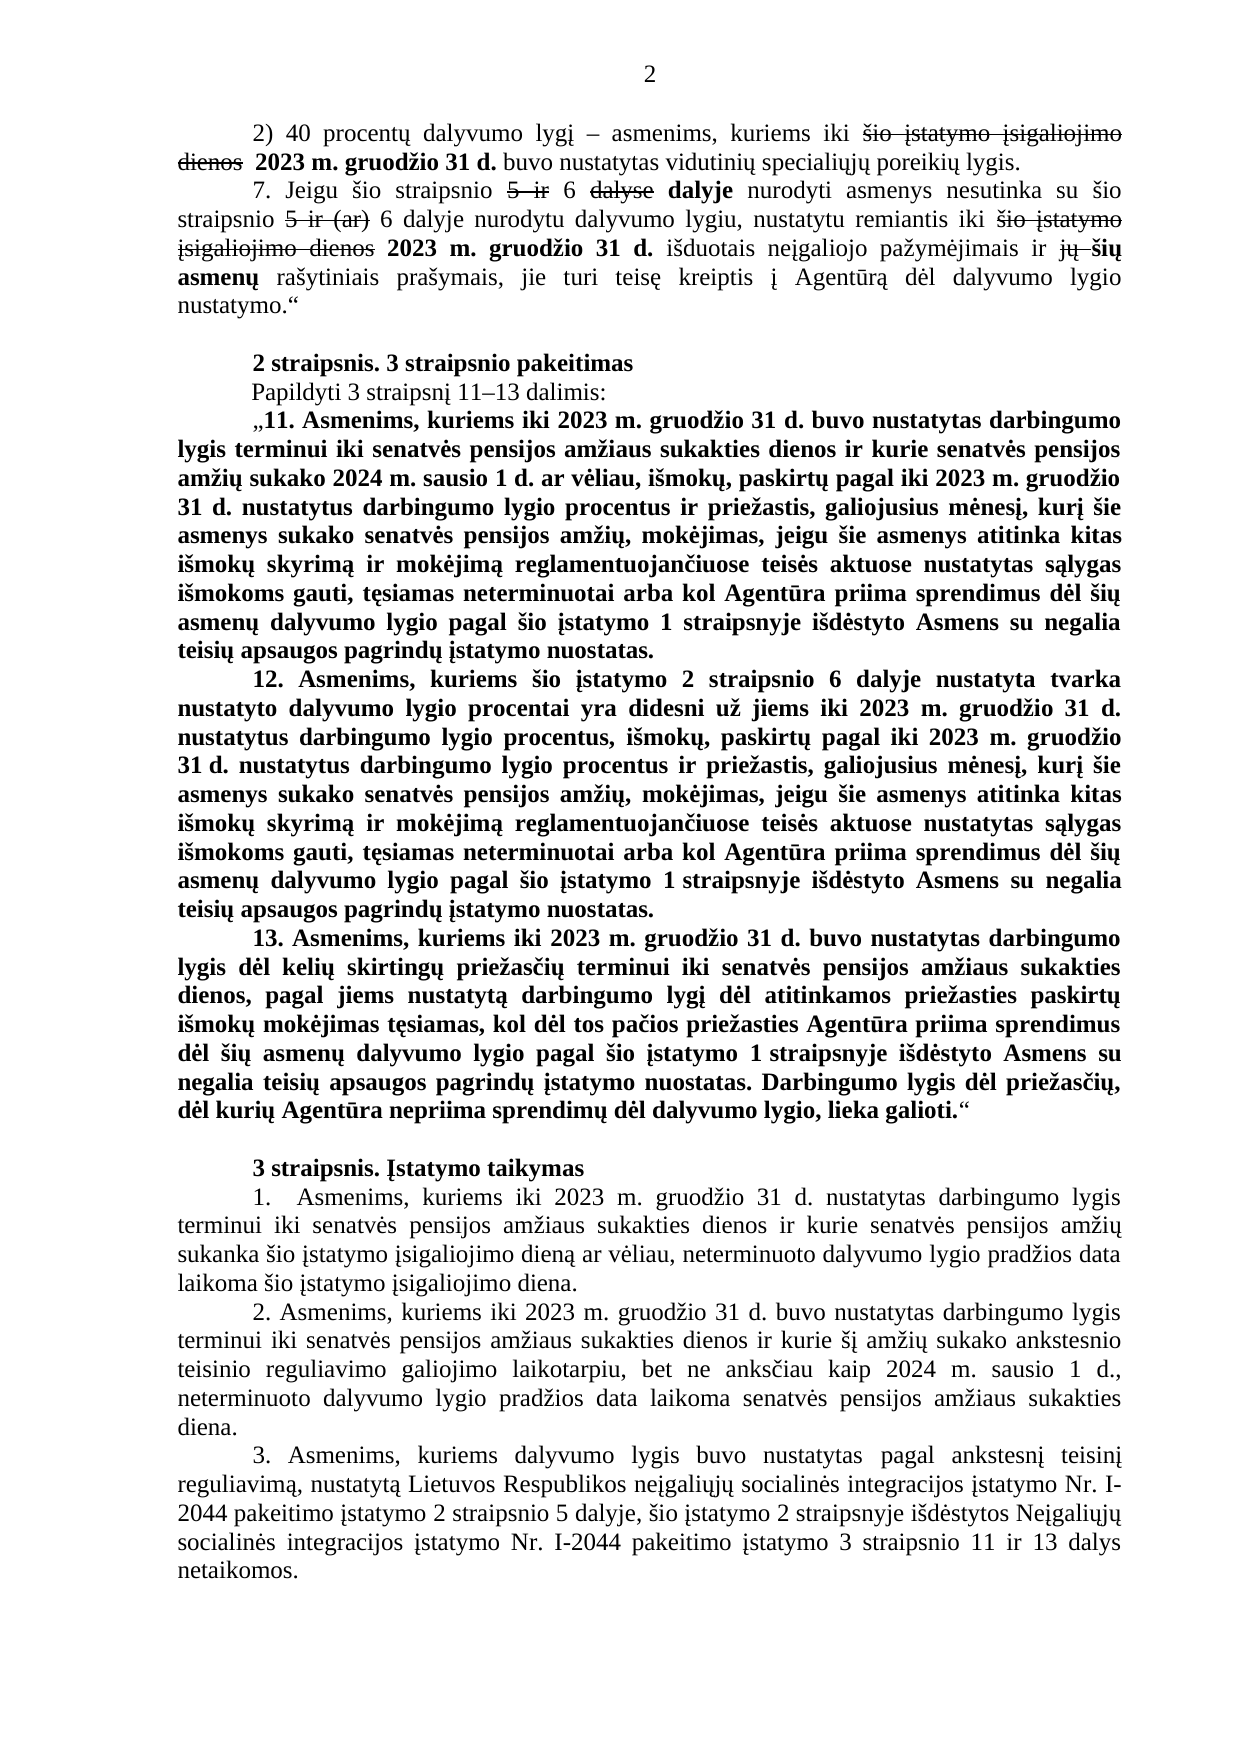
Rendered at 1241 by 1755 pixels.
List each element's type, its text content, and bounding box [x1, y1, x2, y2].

text 3. Asmenims, kuriems dalyvumo lygis buvo nustatytas pagal ankstesnį teisinį reguliavimą, nustatytą Lietuvos Respublikos neįgaliųjų socialinės integracijos įstatymo Nr. I-2044 pakeitimo įstatymo 2 straipsnio 5 dalyje, šio įstatymo 2 straipsnyje išdėstytos Neįgaliųjų socialinės integracijos įstatymo Nr. I-2044 pakeitimo įstatymo 3 straipsnio 11 ir 13 dalys netaikomos. [177, 1441, 1122, 1584]
text Papildyti 3 straipsnį 11–13 dalimis: [177, 377, 1122, 406]
text 13. Asmenims, kuriems iki 2023 m. gruodžio 31 d. buvo nustatytas darbingumo lygis dėl kelių skirtingų priežasčių terminui iki senatvės pensijos amžiaus sukakties dienos, pagal jiems nustatytą darbingumo lygį dėl atitinkamos priežasties paskirtų išmokų mokėjimas tęsiamas, kol dėl tos pačios priežasties Agentūra priima sprendimus dėl šių asmenų dalyvumo lygio pagal šio įstatymo 1 straipsnyje išdėstyto Asmens su negalia teisių apsaugos pagrindų įstatymo nuostatas. Darbingumo lygis dėl priežasčių, dėl kurių Agentūra nepriima sprendimų dėl dalyvumo lygio, lieka galioti.“ [177, 923, 1122, 1124]
text 2. Asmenims, kuriems iki 2023 m. gruodžio 31 d. buvo nustatytas darbingumo lygis terminui iki senatvės pensijos amžiaus sukakties dienos ir kurie šį amžių sukako ankstesnio teisinio reguliavimo galiojimo laikotarpiu, bet ne anksčiau kaip 2024 m. sausio 1 d., neterminuoto dalyvumo lygio pradžios data laikoma senatvės pensijos amžiaus sukakties diena. [177, 1297, 1122, 1441]
text 3 straipsnis. Įstatymo taikymas [177, 1153, 1122, 1182]
text 7. Jeigu šio straipsnio 5 ir 6 dalyse dalyje nurodyti asmenys nesutinka su šio straipsnio 5 ir (ar) 6 dalyje nurodytu dalyvumo lygiu, nustatytu remiantis iki šio įstatymo įsigaliojimo dienos 2023 m. gruodžio 31 d. išduotais neįgaliojo pažymėjimais ir jų šių asmenų rašytiniais prašymais, jie turi teisę kreiptis į Agentūrą dėl dalyvumo lygio nustatymo.“ [177, 176, 1122, 319]
text 2 straipsnis. 3 straipsnio pakeitimas [177, 348, 1122, 377]
text 2) 40 procentų dalyvumo lygį – asmenims, kuriems iki šio įstatymo įsigaliojimo dienos 2023 m. gruodžio 31 d. buvo nustatytas vidutinių specialiųjų poreikių lygis. [177, 118, 1122, 176]
text 1. Asmenims, kuriems iki 2023 m. gruodžio 31 d. nustatytas darbingumo lygis terminui iki senatvės pensijos amžiaus sukakties dienos ir kurie senatvės pensijos amžių sukanka šio įstatymo įsigaliojimo dieną ar vėliau, neterminuoto dalyvumo lygio pradžios data laikoma šio įstatymo įsigaliojimo diena. [177, 1182, 1122, 1297]
text 12. Asmenims, kuriems šio įstatymo 2 straipsnio 6 dalyje nustatyta tvarka nustatyto dalyvumo lygio procentai yra didesni už jiems iki 2023 m. gruodžio 31 d. nustatytus darbingumo lygio procentus, išmokų, paskirtų pagal iki 2023 m. gruodžio 31 d. nustatytus darbingumo lygio procentus ir priežastis, galiojusius mėnesį, kurį šie asmenys sukako senatvės pensijos amžių, mokėjimas, jeigu šie asmenys atitinka kitas išmokų skyrimą ir mokėjimą reglamentuojančiuose teisės aktuose nustatytas sąlygas išmokoms gauti, tęsiamas neterminuotai arba kol Agentūra priima sprendimus dėl šių asmenų dalyvumo lygio pagal šio įstatymo 1 straipsnyje išdėstyto Asmens su negalia teisių apsaugos pagrindų įstatymo nuostatas. [177, 664, 1122, 923]
text „11. Asmenims, kuriems iki 2023 m. gruodžio 31 d. buvo nustatytas darbingumo lygis terminui iki senatvės pensijos amžiaus sukakties dienos ir kurie senatvės pensijos amžių sukako 2024 m. sausio 1 d. ar vėliau, išmokų, paskirtų pagal iki 2023 m. gruodžio 31 d. nustatytus darbingumo lygio procentus ir priežastis, galiojusius mėnesį, kurį šie asmenys sukako senatvės pensijos amžių, mokėjimas, jeigu šie asmenys atitinka kitas išmokų skyrimą ir mokėjimą reglamentuojančiuose teisės aktuose nustatytas sąlygas išmokoms gauti, tęsiamas neterminuotai arba kol Agentūra priima sprendimus dėl šių asmenų dalyvumo lygio pagal šio įstatymo 1 straipsnyje išdėstyto Asmens su negalia teisių apsaugos pagrindų įstatymo nuostatas. [177, 406, 1122, 664]
